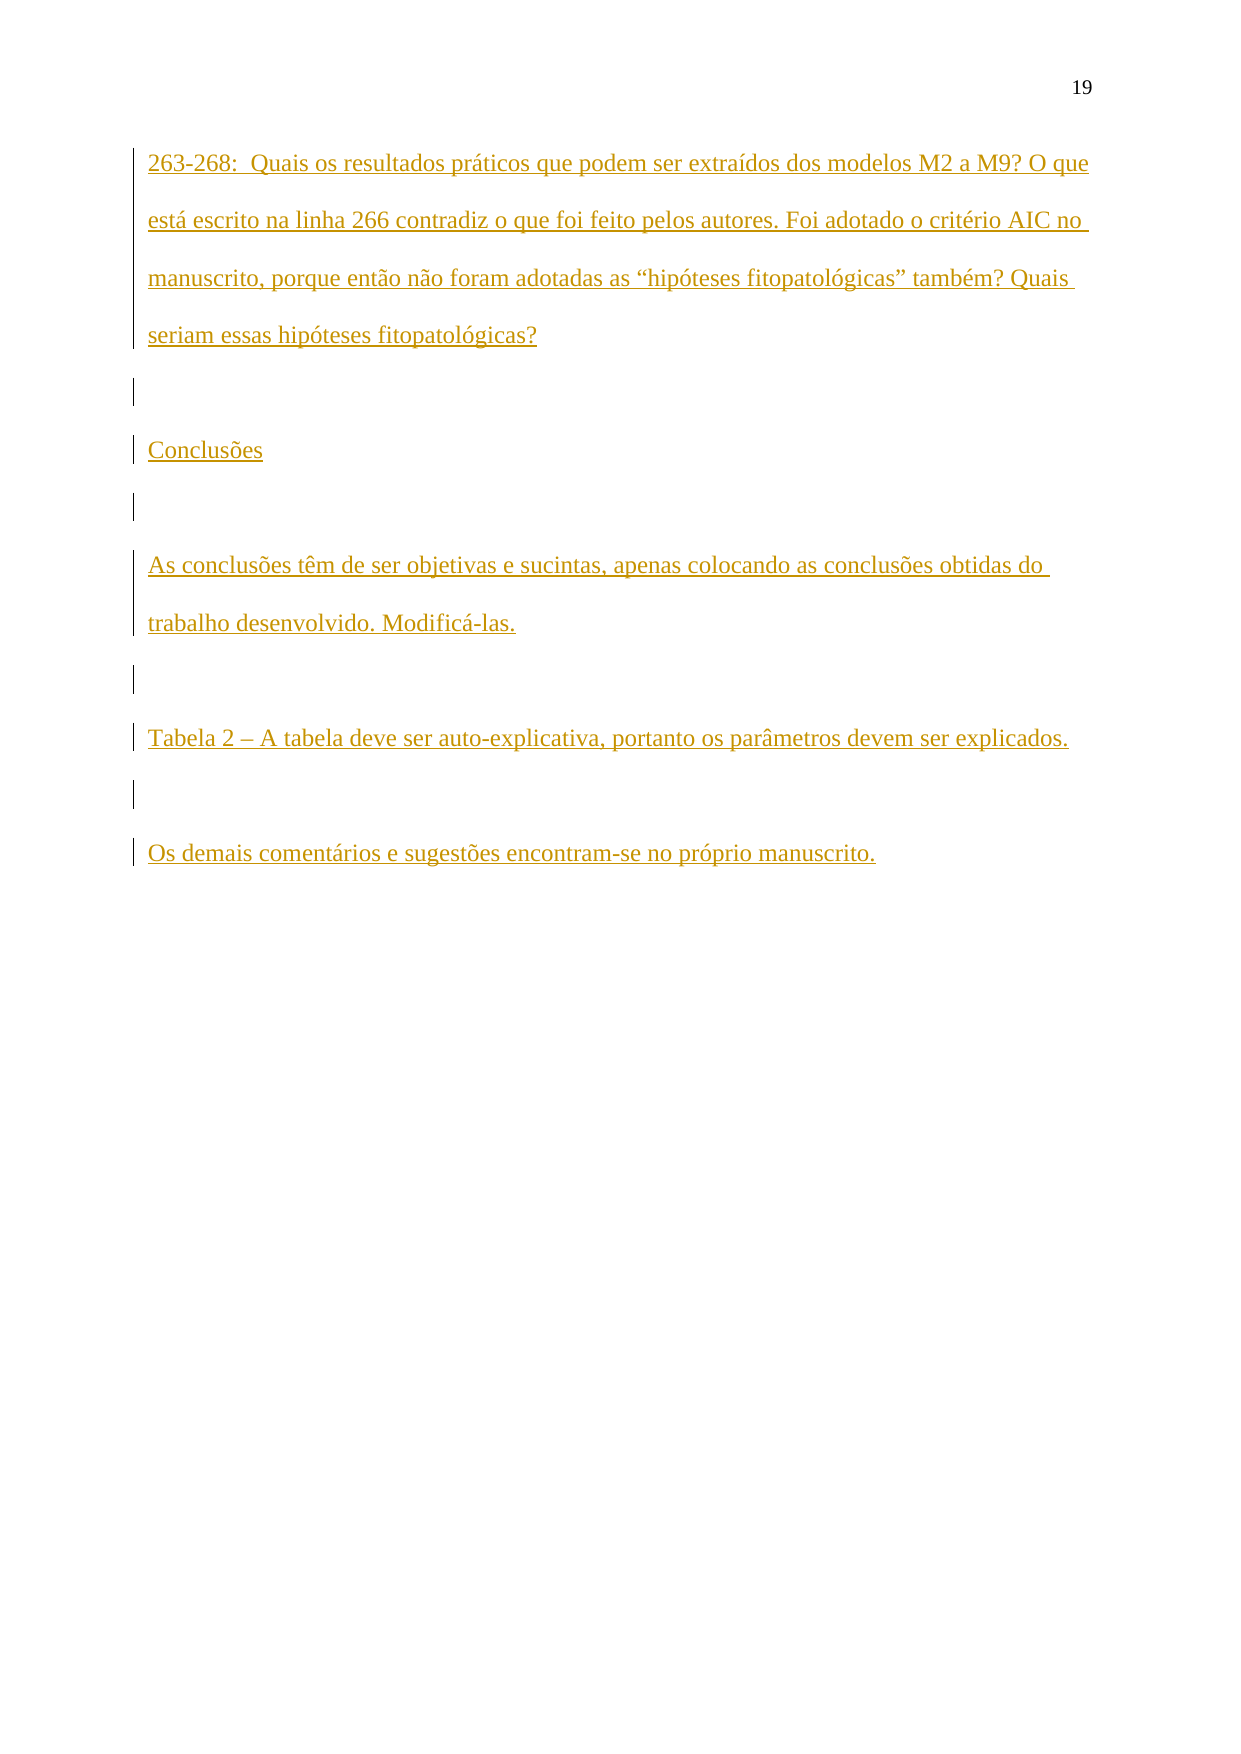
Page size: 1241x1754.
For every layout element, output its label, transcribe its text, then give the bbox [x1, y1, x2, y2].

text 263-268: Quais os resultados práticos que podem ser extraídos dos modelos M2 a M9? O que está escrito na linha 266 contradiz o que foi feito pelos autores. Foi adotado o critério AIC no manuscrito, porque então não foram adotadas as “hipóteses fitopatológicas” também? Quais seriam essas hipóteses fitopatológicas? [148, 148, 1092, 349]
text Os demais comentários e sugestões encontram-se no próprio manuscrito. [148, 838, 1092, 866]
text Conclusões [148, 435, 1092, 464]
text As conclusões têm de ser objetivas e sucintas, apenas colocando as conclusões obtidas do trabalho desenvolvido. Modificá-las. [148, 550, 1092, 636]
text Tabela 2 – A tabela deve ser auto-explicativa, portanto os parâmetros devem ser explicados. [148, 723, 1092, 751]
